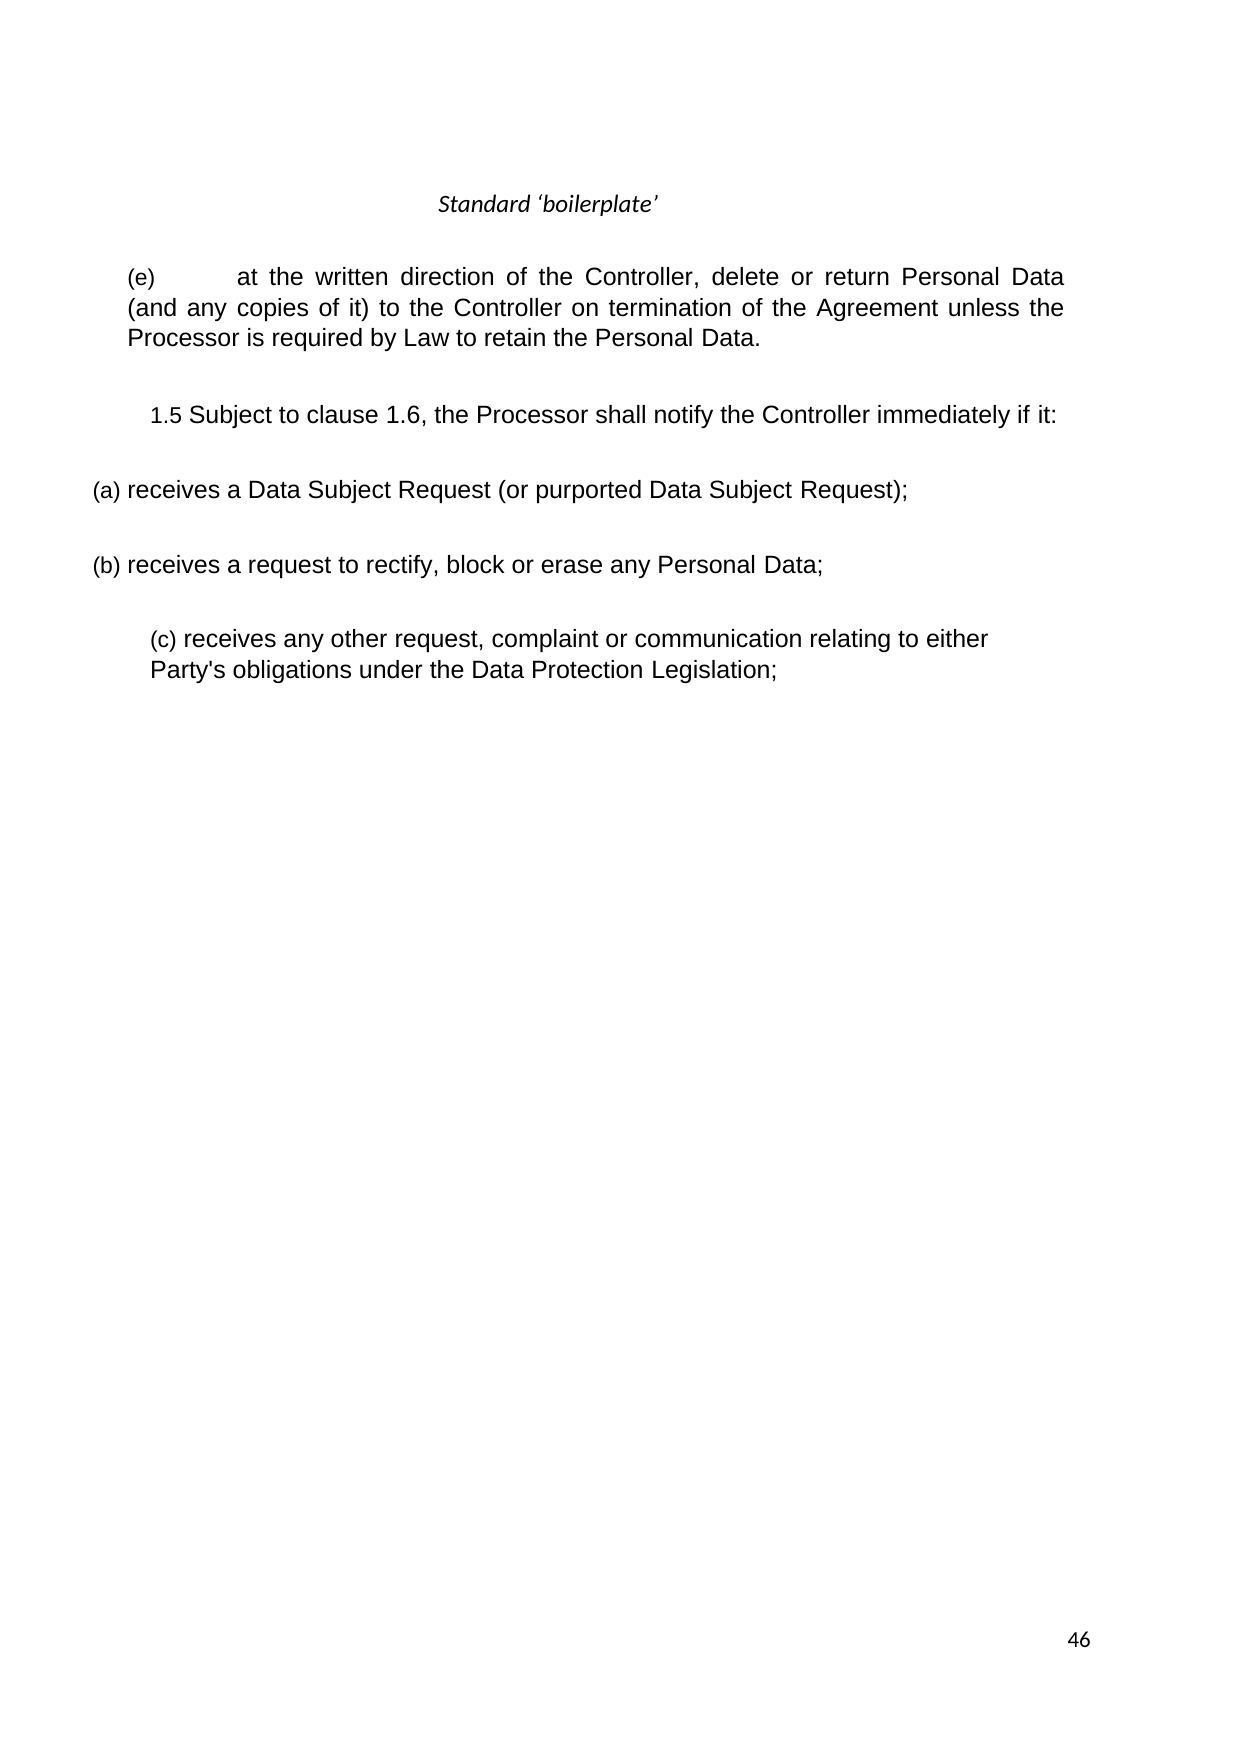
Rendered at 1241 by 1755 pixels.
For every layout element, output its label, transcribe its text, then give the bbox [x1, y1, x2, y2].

list at the written direction of the Controller, delete or return Personal Data (and any copies of it) to the Controller on termination of the Agreement unless the Processor is required by Law to retain the Personal Data. [127, 262, 1066, 352]
list receives a request to rectify, block or erase any Personal Data; [92, 550, 1113, 578]
list Subject to clause 1.6, the Processor shall notify the Controller immediately if it: [150, 400, 1113, 428]
list receives a Data Subject Request (or purported Data Subject Request); [92, 475, 1113, 503]
list receives any other request, complaint or communication relating to either Party's obligations under the Data Protection Legislation; [150, 624, 998, 683]
